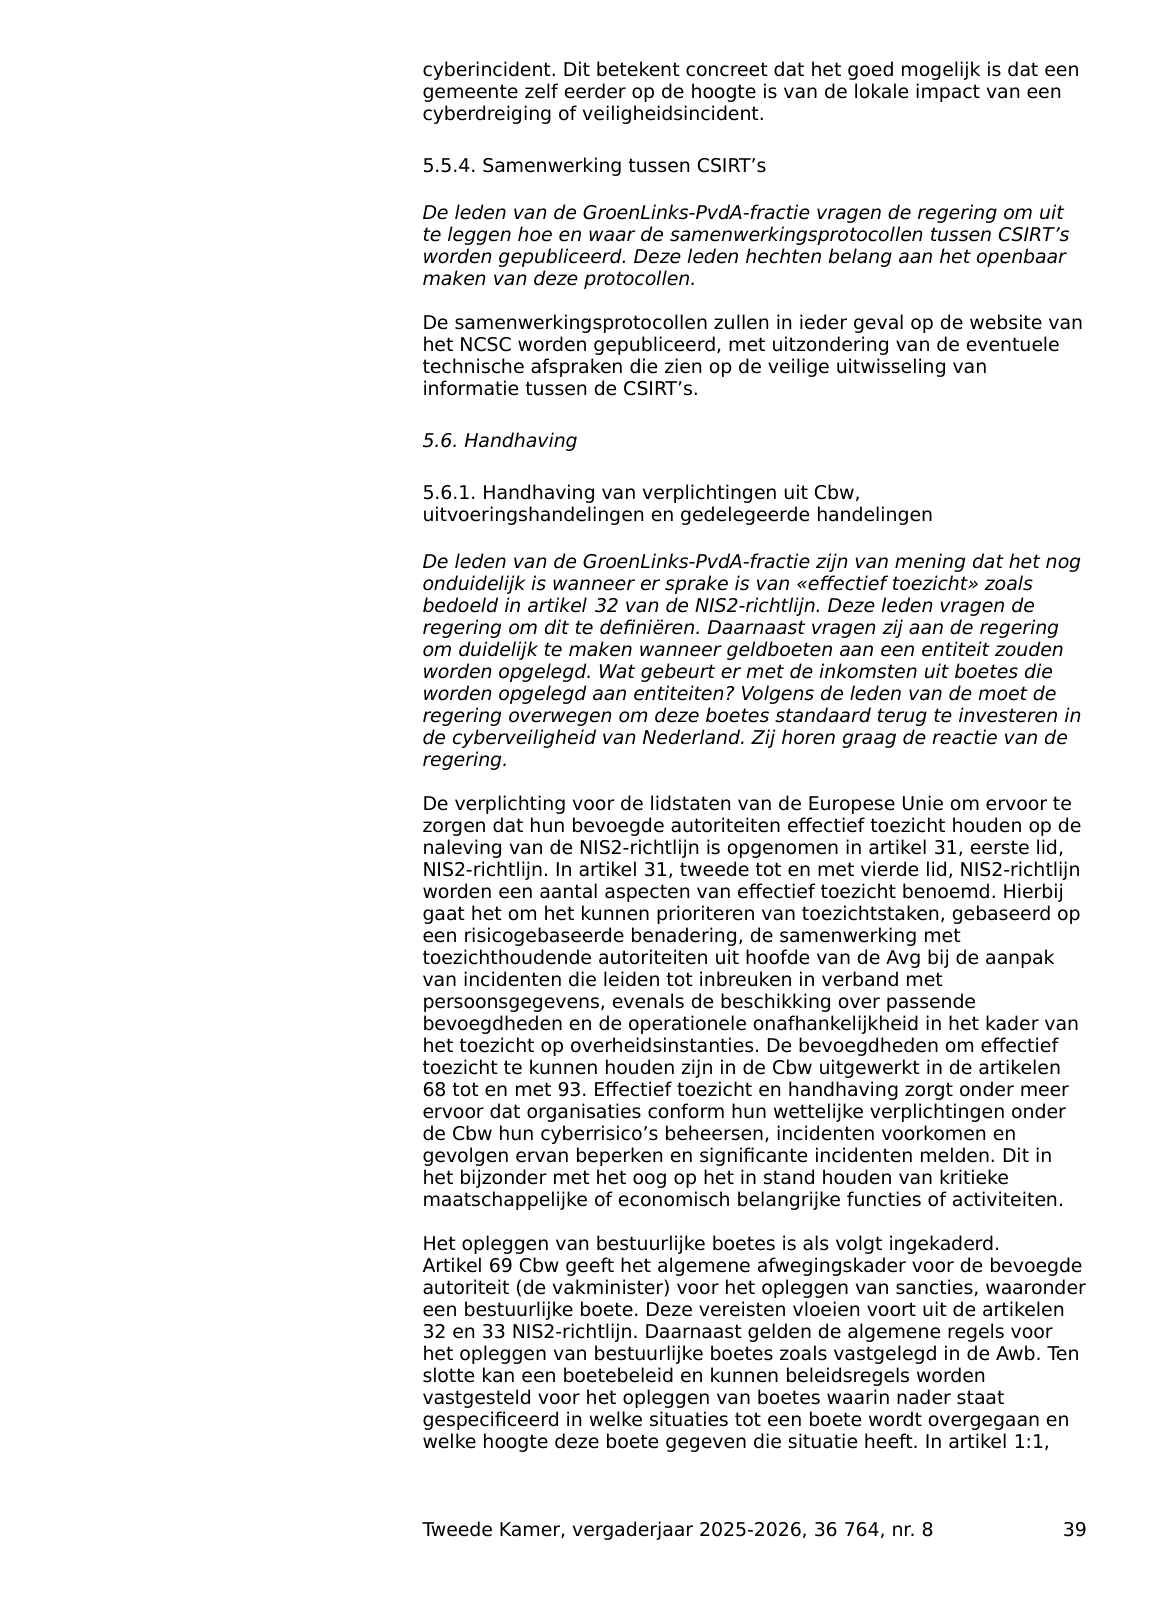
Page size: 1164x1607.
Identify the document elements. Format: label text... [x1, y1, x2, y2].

subtitle 5.6.1. Handhaving van verplichtingen uit Cbw, uitvoeringshandelingen en gedelegeerde handelingen [422, 482, 1087, 526]
subtitle 5.6. Handhaving [422, 430, 1087, 452]
text De leden van de GroenLinks-PvdA-fractie zijn van mening dat het nog onduidelijk is wanneer er sprake is van «effectief toezicht» zoals bedoeld in artikel 32 van de NIS2-richtlijn. Deze leden vragen de regering om dit te definiëren. Daarnaast vragen zij aan de regering om duidelijk te maken wanneer geldboeten aan een entiteit zouden worden opgelegd. Wat gebeurt er met de inkomsten uit boetes die worden opgelegd aan entiteiten? Volgens de leden van de moet de regering overwegen om deze boetes standaard terug te investeren in de cyberveiligheid van Nederland. Zij horen graag de reactie van de regering. [422, 551, 1087, 771]
text De verplichting voor de lidstaten van de Europese Unie om ervoor te zorgen dat hun bevoegde autoriteiten effectief toezicht houden op de naleving van de NIS2-richtlijn is opgenomen in artikel 31, eerste lid, NIS2-richtlijn. In artikel 31, tweede tot en met vierde lid, NIS2-richtlijn worden een aantal aspecten van effectief toezicht benoemd. Hierbij gaat het om het kunnen prioriteren van toezichtstaken, gebaseerd op een risicogebaseerde benadering, de samenwerking met toezichthoudende autoriteiten uit hoofde van de Avg bij de aanpak van incidenten die leiden tot inbreuken in verband met persoonsgegevens, evenals de beschikking over passende bevoegdheden en de operationele onafhankelijkheid in het kader van het toezicht op overheidsinstanties. De bevoegdheden om effectief toezicht te kunnen houden zijn in de Cbw uitgewerkt in de artikelen 68 tot en met 93. Effectief toezicht en handhaving zorgt onder meer ervoor dat organisaties conform hun wettelijke verplichtingen onder de Cbw hun cyberrisico’s beheersen, incidenten voorkomen en gevolgen ervan beperken en significante incidenten melden. Dit in het bijzonder met het oog op het in stand houden van kritieke maatschappelijke of economisch belangrijke functies of activiteiten. [422, 793, 1087, 1211]
subtitle 5.5.4. Samenwerking tussen CSIRT’s [422, 155, 1087, 177]
text De samenwerkingsprotocollen zullen in ieder geval op de website van het NCSC worden gepubliceerd, met uitzondering van de eventuele technische afspraken die zien op de veilige uitwisseling van informatie tussen de CSIRT’s. [422, 312, 1087, 400]
text Het opleggen van bestuurlijke boetes is als volgt ingekaderd. Artikel 69 Cbw geeft het algemene afwegingskader voor de bevoegde autoriteit (de vakminister) voor het opleggen van sancties, waaronder een bestuurlijke boete. Deze vereisten vloeien voort uit de artikelen 32 en 33 NIS2-richtlijn. Daarnaast gelden de algemene regels voor het opleggen van bestuurlijke boetes zoals vastgelegd in de Awb. Ten slotte kan een boetebeleid en kunnen beleidsregels worden vastgesteld voor het opleggen van boetes waarin nader staat gespecificeerd in welke situaties tot een boete wordt overgegaan en welke hoogte deze boete gegeven die situatie heeft. In artikel 1:1, [422, 1233, 1087, 1452]
text cyberincident. Dit betekent concreet dat het goed mogelijk is dat een gemeente zelf eerder op de hoogte is van de lokale impact van een cyberdreiging of veiligheidsincident. [422, 59, 1087, 125]
text De leden van de GroenLinks-PvdA-fractie vragen de regering om uit te leggen hoe en waar de samenwerkingsprotocollen tussen CSIRT’s worden gepubliceerd. Deze leden hechten belang aan het openbaar maken van deze protocollen. [422, 202, 1087, 290]
